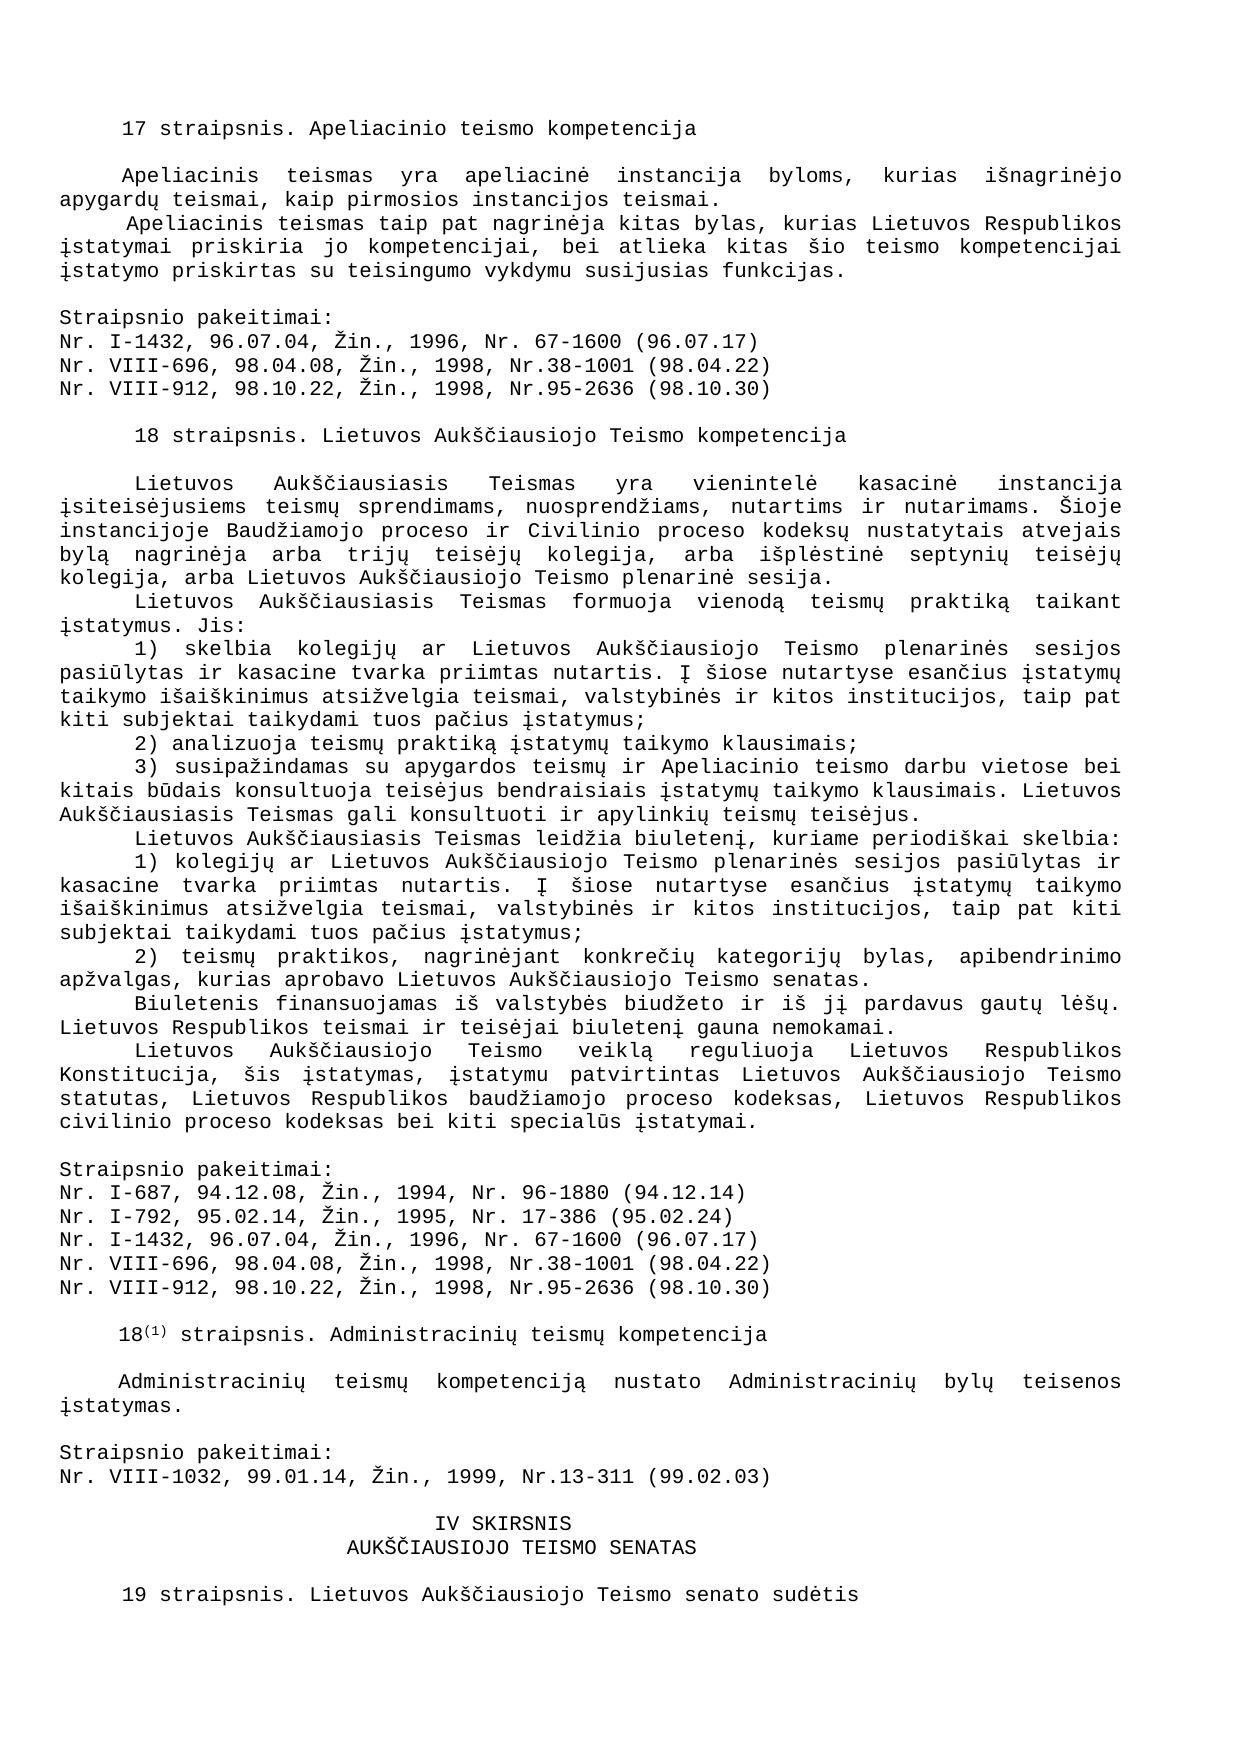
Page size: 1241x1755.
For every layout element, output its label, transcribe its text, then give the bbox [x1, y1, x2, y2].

text Nr. I-687, 94.12.08, Žin., 1994, Nr. 96-1880 (94.12.14) [59, 1182, 1122, 1206]
text Nr. I-1432, 96.07.04, Žin., 1996, Nr. 67-1600 (96.07.17) [59, 1229, 1122, 1253]
text Lietuvos Aukščiausiojo Teismo veiklą reguliuoja Lietuvos Respublikos Konstitucija, šis įstatymas, įstatymu patvirtintas Lietuvos Aukščiausiojo Teismo statutas, Lietuvos Respublikos baudžiamojo proceso kodeksas, Lietuvos Respublikos civilinio proceso kodeksas bei kiti specialūs įstatymai. [59, 1040, 1122, 1135]
text IV SKIRSNIS [59, 1513, 1122, 1537]
text Biuletenis finansuojamas iš valstybės biudžeto ir iš jį pardavus gautų lėšų. Lietuvos Respublikos teismai ir teisėjai biuletenį gauna nemokamai. [59, 993, 1122, 1040]
text Nr. VIII-912, 98.10.22, Žin., 1998, Nr.95-2636 (98.10.30) [59, 378, 1122, 402]
text Nr. I-1432, 96.07.04, Žin., 1996, Nr. 67-1600 (96.07.17) [59, 331, 1122, 354]
text Lietuvos Aukščiausiasis Teismas formuoja vienodą teismų praktiką taikant įstatymus. Jis: [59, 591, 1122, 638]
text Apeliacinis teismas yra apeliacinė instancija byloms, kurias išnagrinėjo apygardų teismai, kaip pirmosios instancijos teismai. [59, 165, 1122, 213]
text Straipsnio pakeitimai: [59, 1442, 1122, 1466]
text Nr. I-792, 95.02.14, Žin., 1995, Nr. 17-386 (95.02.24) [59, 1206, 1122, 1229]
text 2) analizuoja teismų praktiką įstatymų taikymo klausimais; [59, 733, 1122, 757]
text Nr. VIII-1032, 99.01.14, Žin., 1999, Nr.13-311 (99.02.03) [59, 1466, 1122, 1489]
text 1) skelbia kolegijų ar Lietuvos Aukščiausiojo Teismo plenarinės sesijos pasiūlytas ir kasacine tvarka priimtas nutartis. Į šiose nutartyse esančius įstatymų taikymo išaiškinimus atsižvelgia teismai, valstybinės ir kitos institucijos, taip pat kiti subjektai taikydami tuos pačius įstatymus; [59, 638, 1122, 733]
text 18(1) straipsnis. Administracinių teismų kompetencija [59, 1324, 1122, 1348]
text Nr. VIII-696, 98.04.08, Žin., 1998, Nr.38-1001 (98.04.22) [59, 1253, 1122, 1277]
text Straipsnio pakeitimai: [59, 1158, 1122, 1182]
text Lietuvos Aukščiausiasis Teismas leidžia biuletenį, kuriame periodiškai skelbia: [59, 827, 1122, 851]
text 1) kolegijų ar Lietuvos Aukščiausiojo Teismo plenarinės sesijos pasiūlytas ir kasacine tvarka priimtas nutartis. Į šiose nutartyse esančius įstatymų taikymo išaiškinimus atsižvelgia teismai, valstybinės ir kitos institucijos, taip pat kiti subjektai taikydami tuos pačius įstatymus; [59, 851, 1122, 946]
text AUKŠČIAUSIOJO TEISMO SENATAS [59, 1537, 1122, 1561]
text 17 straipsnis. Apeliacinio teismo kompetencija [59, 118, 1122, 142]
text Apeliacinis teismas taip pat nagrinėja kitas bylas, kurias Lietuvos Respublikos įstatymai priskiria jo kompetencijai, bei atlieka kitas šio teismo kompetencijai įstatymo priskirtas su teisingumo vykdymu susijusias funkcijas. [59, 213, 1122, 284]
text Lietuvos Aukščiausiasis Teismas yra vienintelė kasacinė instancija įsiteisėjusiems teismų sprendimams, nuosprendžiams, nutartims ir nutarimams. Šioje instancijoje Baudžiamojo proceso ir Civilinio proceso kodeksų nustatytais atvejais bylą nagrinėja arba trijų teisėjų kolegija, arba išplėstinė septynių teisėjų kolegija, arba Lietuvos Aukščiausiojo Teismo plenarinė sesija. [59, 473, 1122, 591]
text Straipsnio pakeitimai: [59, 307, 1122, 331]
text Nr. VIII-696, 98.04.08, Žin., 1998, Nr.38-1001 (98.04.22) [59, 354, 1122, 378]
text Administracinių teismų kompetenciją nustato Administracinių bylų teisenos įstatymas. [59, 1371, 1122, 1419]
text 19 straipsnis. Lietuvos Aukščiausiojo Teismo senato sudėtis [59, 1584, 1122, 1608]
text 3) susipažindamas su apygardos teismų ir Apeliacinio teismo darbu vietose bei kitais būdais konsultuoja teisėjus bendraisiais įstatymų taikymo klausimais. Lietuvos Aukščiausiasis Teismas gali konsultuoti ir apylinkių teismų teisėjus. [59, 757, 1122, 827]
text 2) teismų praktikos, nagrinėjant konkrečių kategorijų bylas, apibendrinimo apžvalgas, kurias aprobavo Lietuvos Aukščiausiojo Teismo senatas. [59, 946, 1122, 993]
text 18 straipsnis. Lietuvos Aukščiausiojo Teismo kompetencija [59, 426, 1122, 449]
text Nr. VIII-912, 98.10.22, Žin., 1998, Nr.95-2636 (98.10.30) [59, 1277, 1122, 1300]
